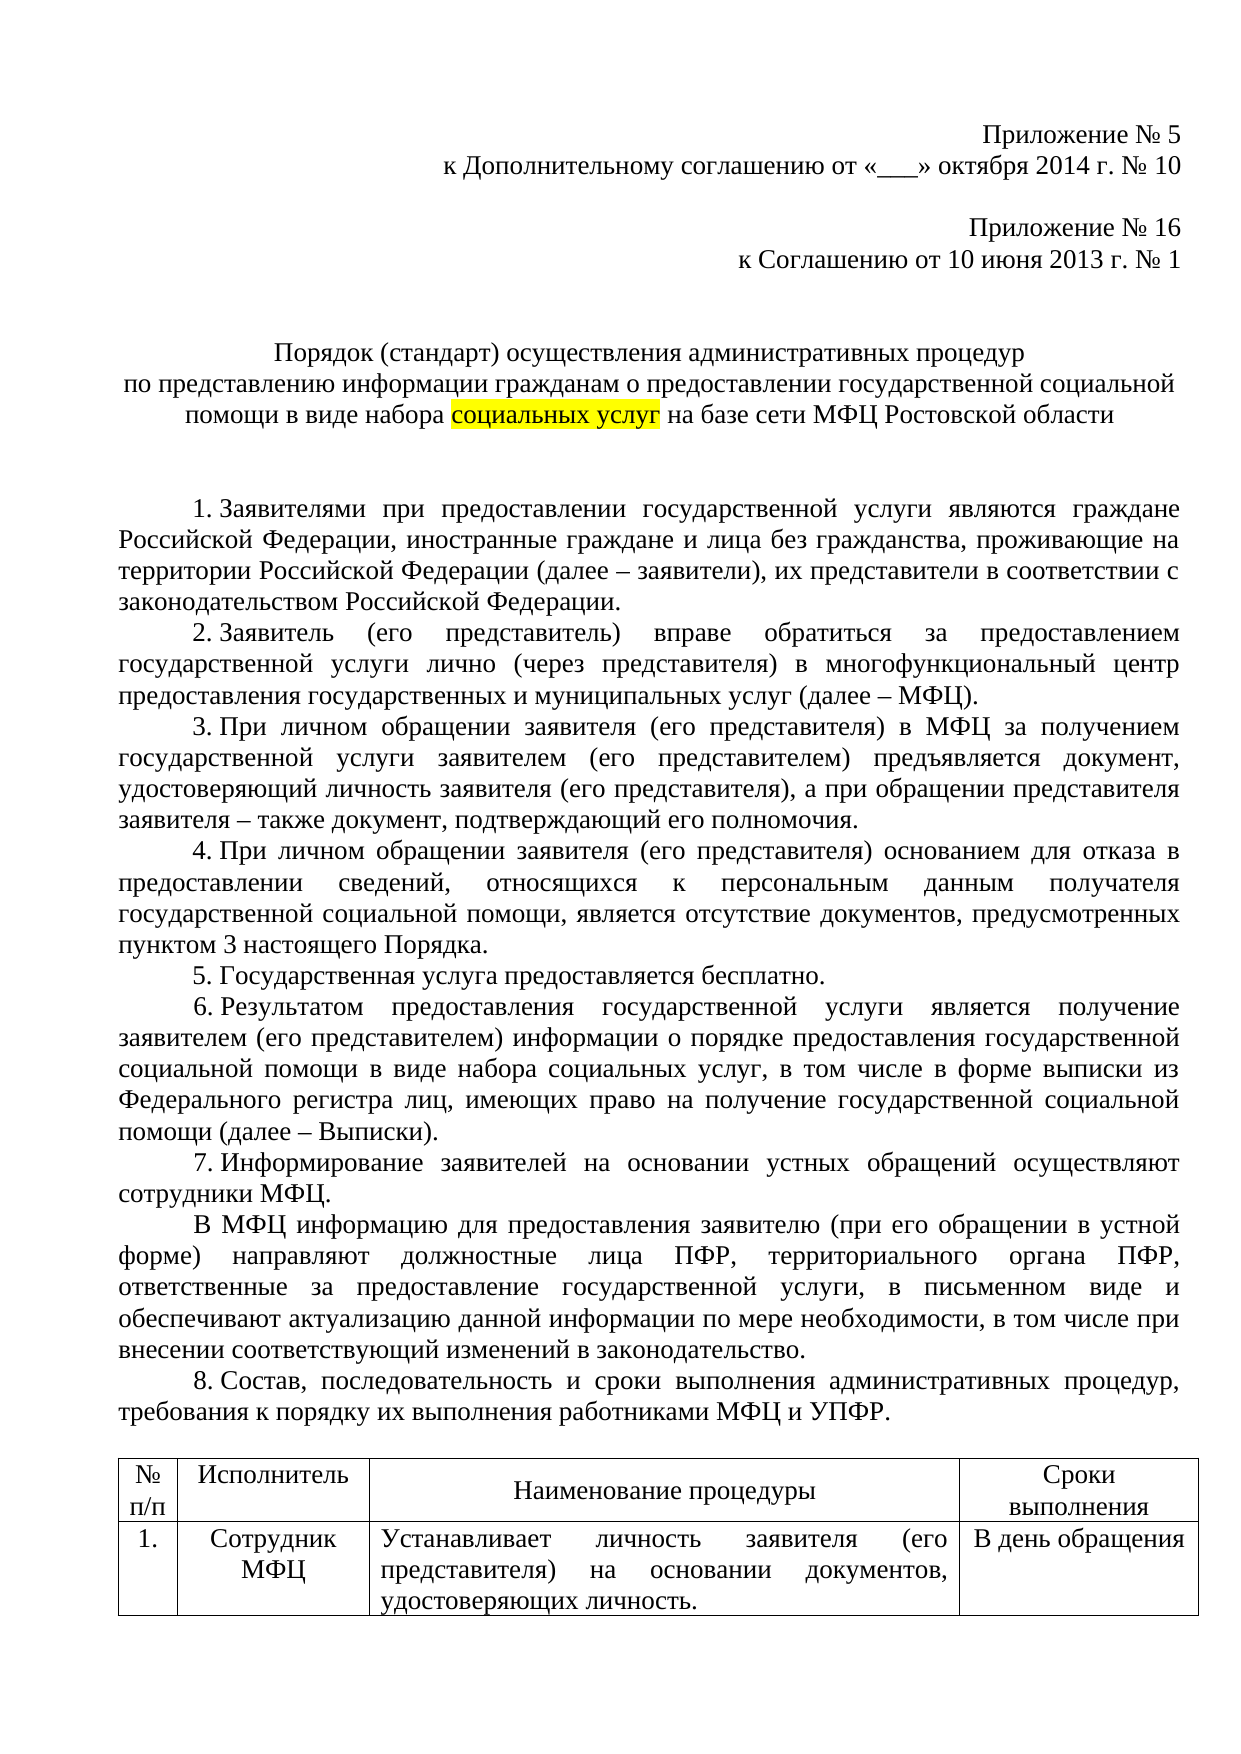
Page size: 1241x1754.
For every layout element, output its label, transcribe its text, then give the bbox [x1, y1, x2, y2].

table_header Наименование процедуры [370, 1459, 959, 1521]
table_header Исполнитель [178, 1459, 369, 1521]
text 7. Информирование заявителей на основании устных обращений осуществляют сотрудники МФЦ. [118, 1146, 1181, 1208]
text Приложение № 16 [118, 212, 1181, 243]
text 5. Государственная услуга предоставляется бесплатно. [118, 959, 1181, 990]
table_header Сроки выполнения [960, 1459, 1198, 1521]
text Приложение № 5 [118, 118, 1181, 149]
text 1. Заявителями при предоставлении государственной услуги являются граждане Российской Федерации, иностранные граждане и лица без гражданства, проживающие на территории Российской Федерации (далее – заявители), их представители в соответствии с законодательством Российской Федерации. [118, 492, 1181, 616]
text 4. При личном обращении заявителя (его представителя) основанием для отказа в предоставлении сведений, относящихся к персональным данным получателя государственной социальной помощи, является отсутствие документов, предусмотренных пунктом 3 настоящего Порядка. [118, 834, 1181, 959]
text 3. При личном обращении заявителя (его представителя) в МФЦ за получением государственной услуги заявителем (его представителем) предъявляется документ, удостоверяющий личность заявителя (его представителя), а при обращении представителя заявителя – также документ, подтверждающий его полномочия. [118, 710, 1181, 834]
text 8. Состав, последовательность и сроки выполнения административных процедур, требования к порядку их выполнения работниками МФЦ и УПФР. [118, 1364, 1181, 1426]
text 6. Результатом предоставления государственной услуги является получение заявителем (его представителем) информации о порядке предоставления государственной социальной помощи в виде набора социальных услуг, в том числе в форме выписки из Федерального регистра лиц, имеющих право на получение государственной социальной помощи (далее – Выписки). [118, 990, 1181, 1146]
table_cell 1. [119, 1522, 177, 1615]
table_cell В день обращения [960, 1522, 1198, 1615]
text В МФЦ информацию для предоставления заявителю (при его обращении в устной форме) направляют должностные лица ПФР, территориального органа ПФР, ответственные за предоставление государственной услуги, в письменном виде и обеспечивают актуализацию данной информации по мере необходимости, в том числе при внесении соответствующий изменений в законодательство. [118, 1208, 1181, 1364]
text к Дополнительному соглашению от «___» октября 2014 г. № 10 [118, 149, 1181, 180]
table_cell Сотрудник МФЦ [178, 1522, 369, 1615]
text Порядок (стандарт) осуществления административных процедур [118, 336, 1181, 367]
text 2. Заявитель (его представитель) вправе обратиться за предоставлением государственной услуги лично (через представителя) в многофункциональный центр предоставления государственных и муниципальных услуг (далее – МФЦ). [118, 616, 1181, 710]
text к Соглашению от 10 июня 2013 г. № 1 [192, 243, 1181, 274]
table_cell Устанавливает личность заявителя (его представителя) на основании документов, удостоверяющих личность. [370, 1522, 959, 1615]
text по представлению информации гражданам о предоставлении государственной социальной помощи в виде набора социальных услуг на базе сети МФЦ Ростовской области [118, 367, 1181, 429]
table_header № п/п [119, 1459, 177, 1521]
